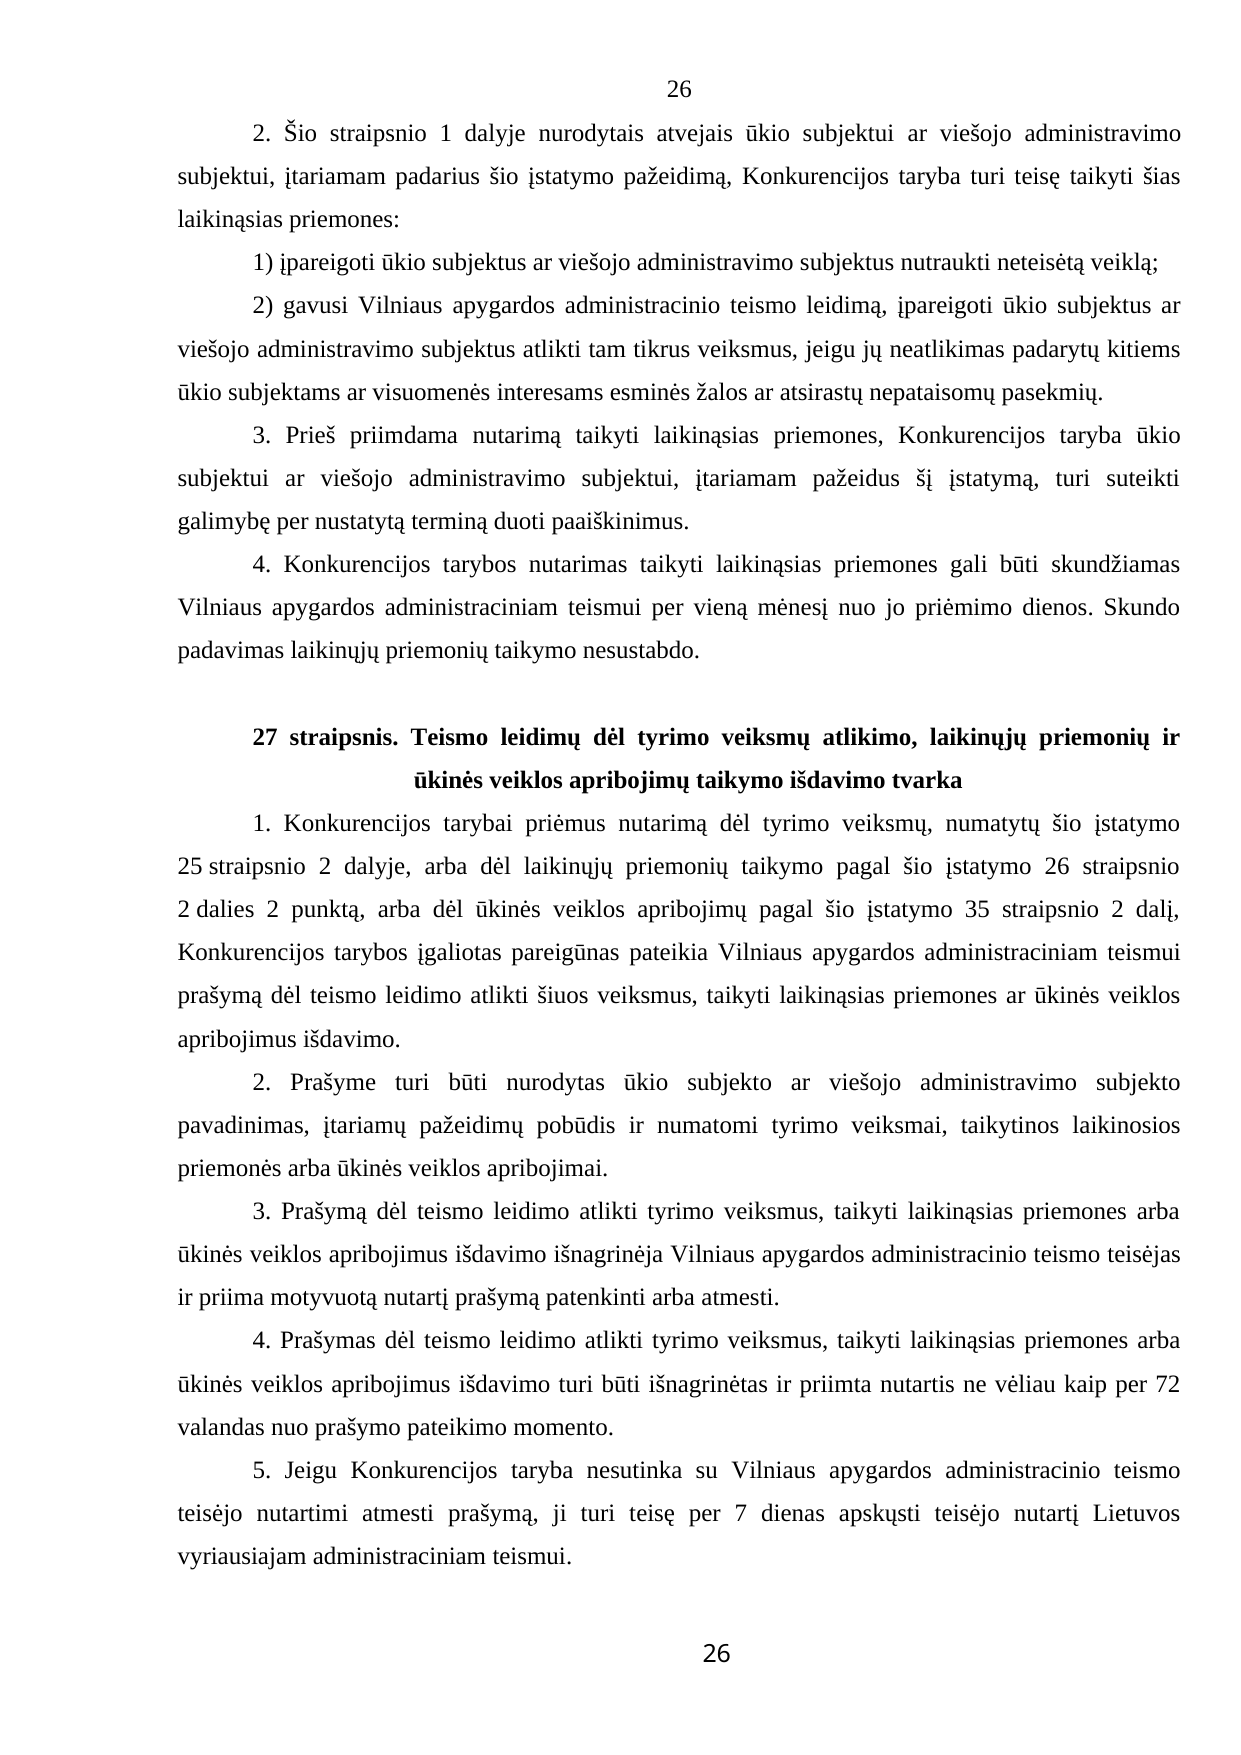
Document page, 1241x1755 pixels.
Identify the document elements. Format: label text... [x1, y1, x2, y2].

text 2. Prašyme turi būti nurodytas ūkio subjekto ar viešojo administravimo subjekto pavadinimas, įtariamų pažeidimų pobūdis ir numatomi tyrimo veiksmai, taikytinos laikinosios priemonės arba ūkinės veiklos apribojimai. [177, 1067, 1181, 1182]
text 1. Konkurencijos tarybai priėmus nutarimą dėl tyrimo veiksmų, numatytų šio įstatymo 25 straipsnio 2 dalyje, arba dėl laikinųjų priemonių taikymo pagal šio įstatymo 26 straipsnio 2 dalies 2 punktą, arba dėl ūkinės veiklos apribojimų pagal šio įstatymo 35 straipsnio 2 dalį, Konkurencijos tarybos įgaliotas pareigūnas pateikia Vilniaus apygardos administraciniam teismui prašymą dėl teismo leidimo atlikti šiuos veiksmus, taikyti laikinąsias priemones ar ūkinės veiklos apribojimus išdavimo. [177, 808, 1181, 1052]
text 1) įpareigoti ūkio subjektus ar viešojo administravimo subjektus nutraukti neteisėtą veiklą; [177, 247, 1181, 276]
text 27 straipsnis. Teismo leidimų dėl tyrimo veiksmų atlikimo, laikinųjų priemonių ir ūkinės veiklos apribojimų taikymo išdavimo tvarka [252, 722, 1181, 794]
text 4. Konkurencijos tarybos nutarimas taikyti laikinąsias priemones gali būti skundžiamas Vilniaus apygardos administraciniam teismui per vieną mėnesį nuo jo priėmimo dienos. Skundo padavimas laikinųjų priemonių taikymo nesustabdo. [177, 549, 1181, 664]
text 3. Prašymą dėl teismo leidimo atlikti tyrimo veiksmus, taikyti laikinąsias priemones arba ūkinės veiklos apribojimus išdavimo išnagrinėja Vilniaus apygardos administracinio teismo teisėjas ir priima motyvuotą nutartį prašymą patenkinti arba atmesti. [177, 1196, 1181, 1311]
text 4. Prašymas dėl teismo leidimo atlikti tyrimo veiksmus, taikyti laikinąsias priemones arba ūkinės veiklos apribojimus išdavimo turi būti išnagrinėtas ir priimta nutartis ne vėliau kaip per 72 valandas nuo prašymo pateikimo momento. [177, 1326, 1181, 1441]
text 2. Šio straipsnio 1 dalyje nurodytais atvejais ūkio subjektui ar viešojo administravimo subjektui, įtariamam padarius šio įstatymo pažeidimą, Konkurencijos taryba turi teisę taikyti šias laikinąsias priemones: [177, 118, 1181, 233]
text 3. Prieš priimdama nutarimą taikyti laikinąsias priemones, Konkurencijos taryba ūkio subjektui ar viešojo administravimo subjektui, įtariamam pažeidus šį įstatymą, turi suteikti galimybę per nustatytą terminą duoti paaiškinimus. [177, 420, 1181, 535]
text 2) gavusi Vilniaus apygardos administracinio teismo leidimą, įpareigoti ūkio subjektus ar viešojo administravimo subjektus atlikti tam tikrus veiksmus, jeigu jų neatlikimas padarytų kitiems ūkio subjektams ar visuomenės interesams esminės žalos ar atsirastų nepataisomų pasekmių. [177, 291, 1181, 406]
text 5. Jeigu Konkurencijos taryba nesutinka su Vilniaus apygardos administracinio teismo teisėjo nutartimi atmesti prašymą, ji turi teisę per 7 dienas apskųsti teisėjo nutartį Lietuvos vyriausiajam administraciniam teismui. [177, 1455, 1181, 1570]
